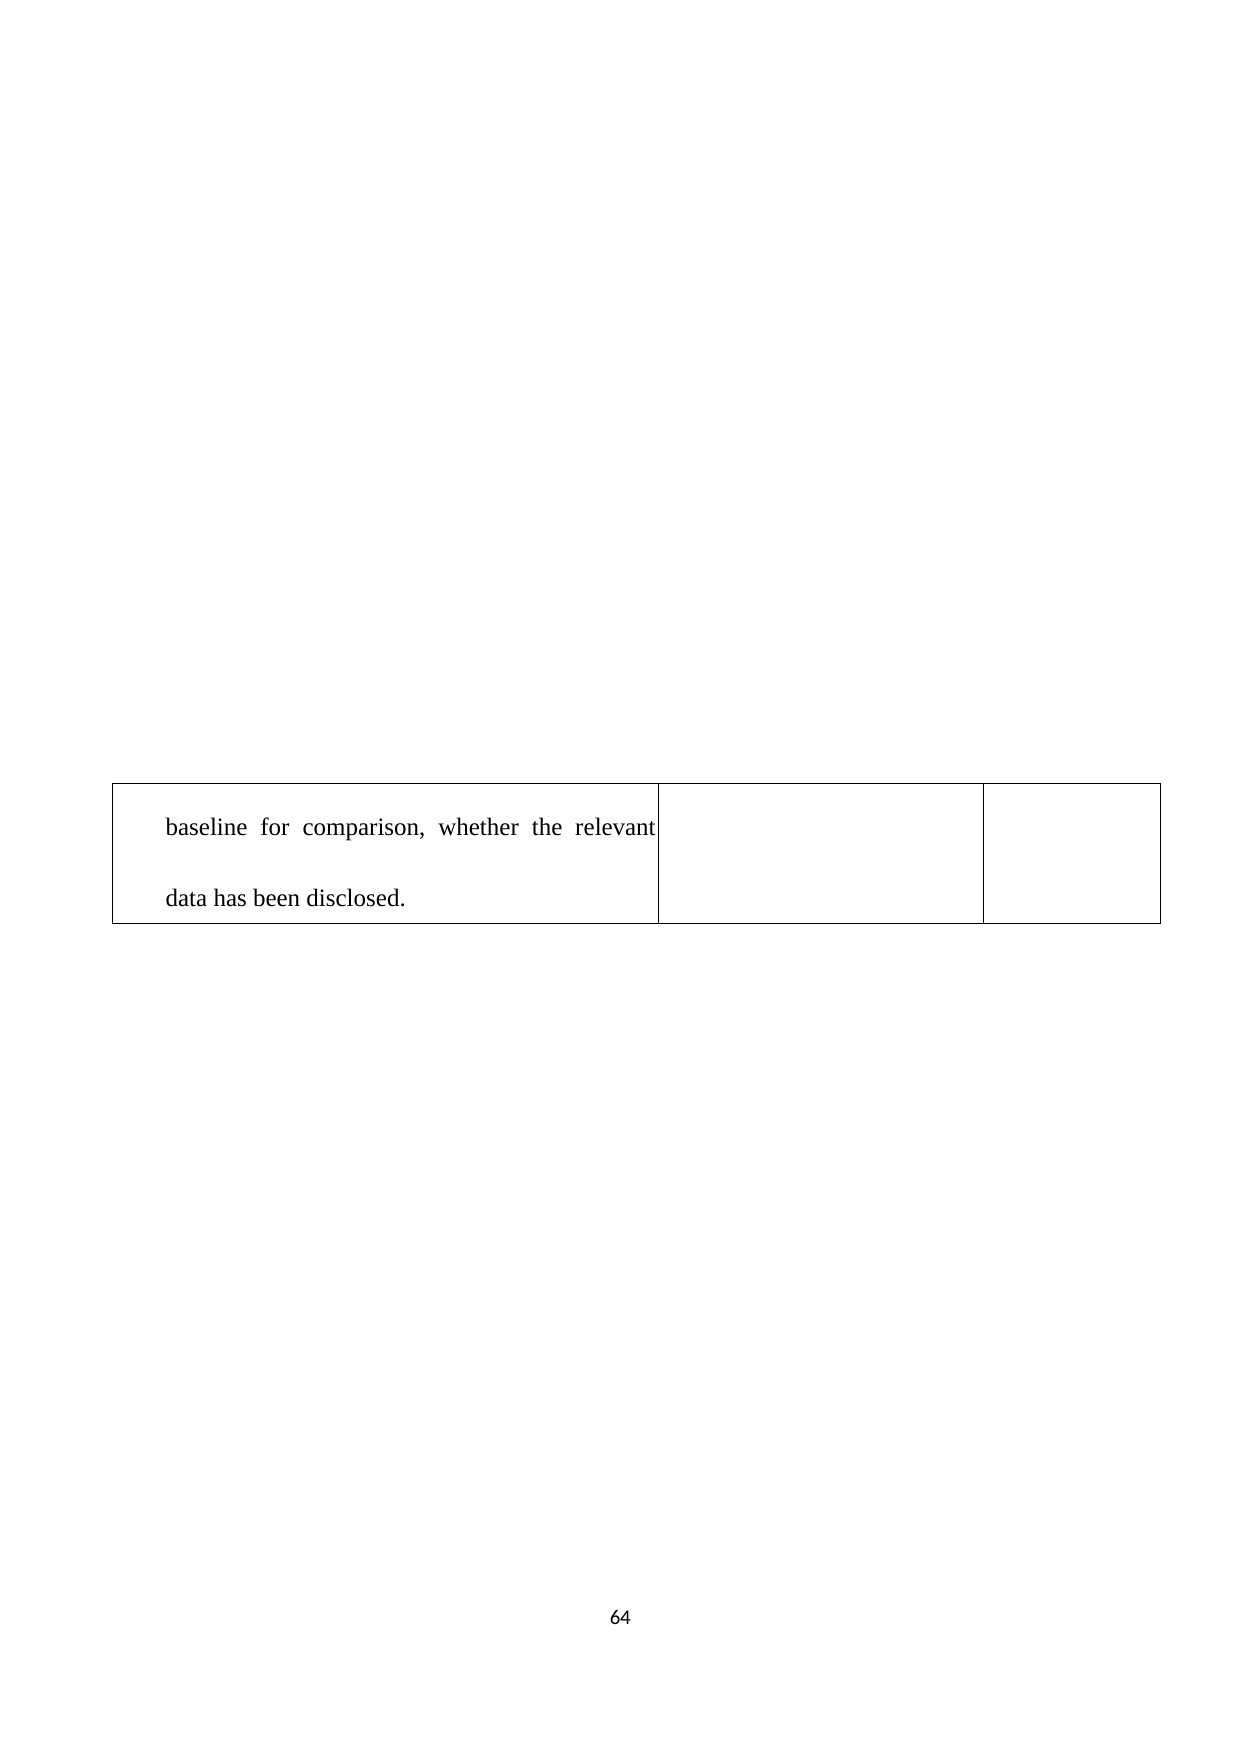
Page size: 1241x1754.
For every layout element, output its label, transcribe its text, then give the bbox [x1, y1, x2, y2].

table_cell [984, 784, 1160, 923]
table_cell baseline for comparison, whether the relevant data has been disclosed. [113, 784, 658, 923]
table_cell [659, 784, 983, 923]
